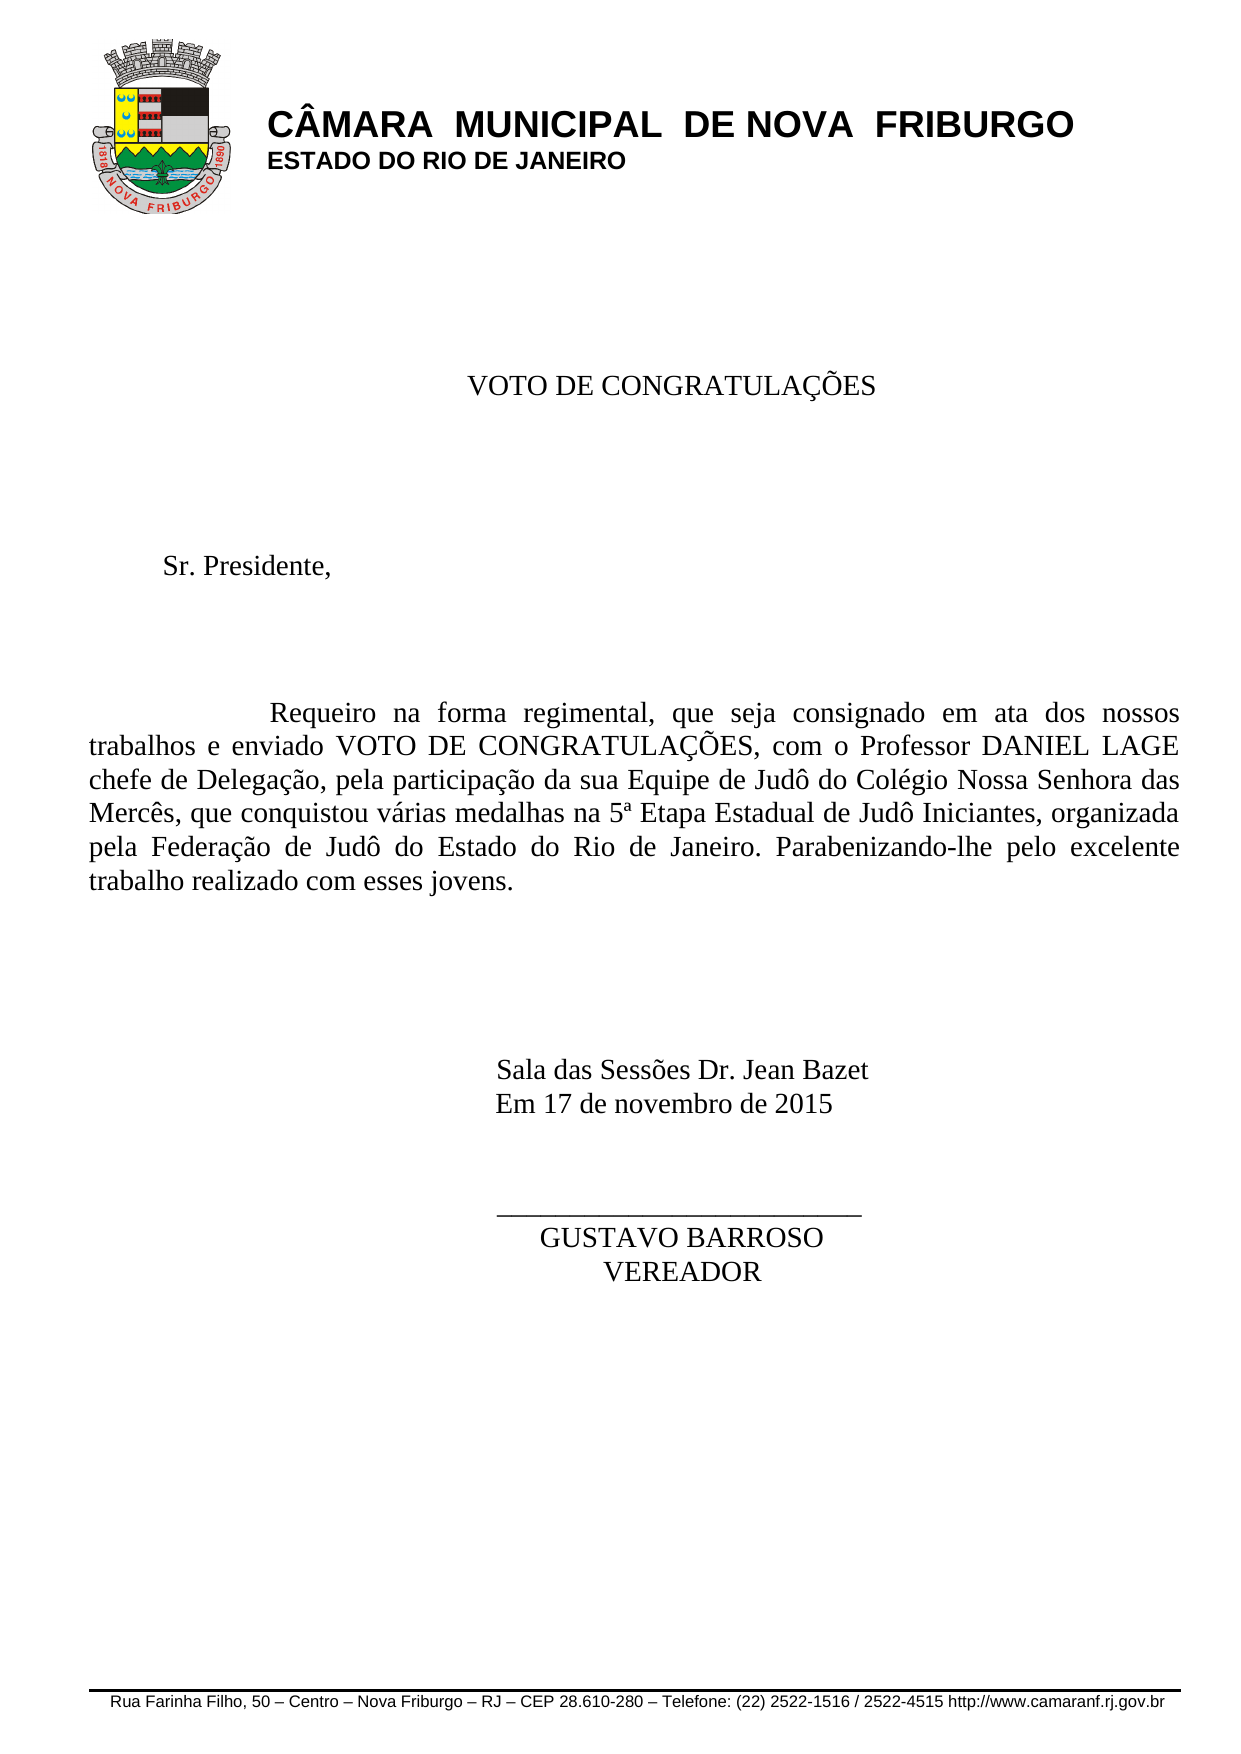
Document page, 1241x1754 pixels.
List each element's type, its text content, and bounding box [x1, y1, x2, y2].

text Em 17 de novembro de 2015 [89, 1086, 1181, 1119]
text Requeiro na forma regimental, que seja consignado em ata dos nossos trabalhos e enviado VOTO DE CONGRATULAÇÕES, com o Professor DANIEL LAGE chefe de Delegação, pela participação da sua Equipe de Judô do Colégio Nossa Senhora das Mercês, que conquistou várias medalhas na 5ª Etapa Estadual de Judô Iniciantes, organizada pela Federação de Judô do Estado do Rio de Janeiro. Parabenizando-lhe pelo excelente trabalho realizado com esses jovens. [89, 695, 1181, 896]
text _________________________ [89, 1187, 1181, 1220]
text VOTO DE CONGRATULAÇÕES [89, 368, 1181, 402]
text Sala das Sessões Dr. Jean Bazet [89, 1052, 1181, 1086]
text VEREADOR [89, 1254, 1181, 1287]
text GUSTAVO BARROSO [89, 1220, 1181, 1254]
text Sr. Presidente, [89, 548, 1181, 582]
